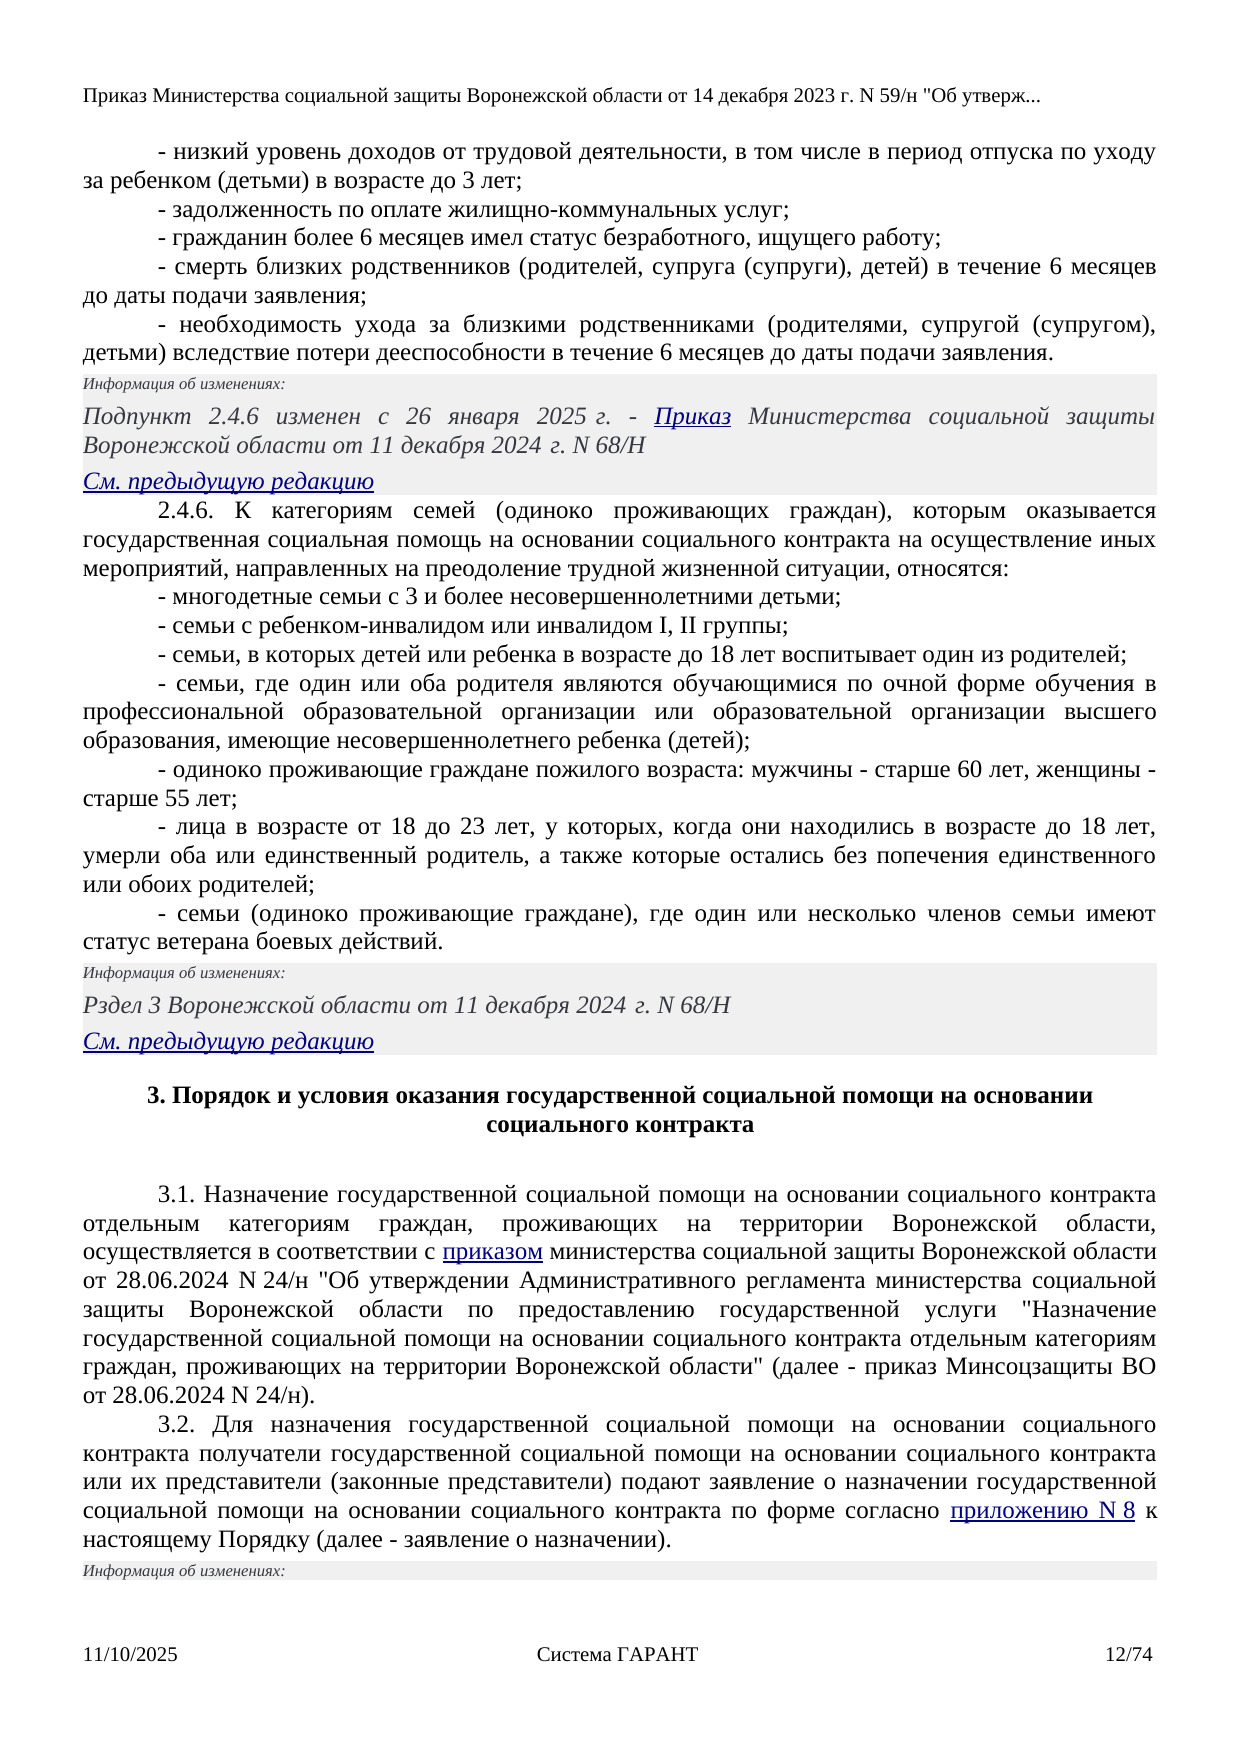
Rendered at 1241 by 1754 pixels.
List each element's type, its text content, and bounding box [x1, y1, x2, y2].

text - семьи, где один или оба родителя являются обучающимися по очной форме обучения в профессиональной образовательной организации или образовательной организации высшего образования, имеющие несовершеннолетнего ребенка (детей); [83, 668, 1157, 754]
text - семьи (одиноко проживающие граждане), где один или несколько членов семьи имеют статус ветерана боевых действий. [83, 898, 1157, 955]
text 3.1. Назначение государственной социальной помощи на основании социального контракта отдельным категориям граждан, проживающих на территории Воронежской области, осуществляется в соответствии с приказом министерства социальной защиты Воронежской области от 28.06.2024 N 24/н "Об утверждении Административного регламента министерства социальной защиты Воронежской области по предоставлению государственной услуги "Назначение государственной социальной помощи на основании социального контракта отдельным категориям граждан, проживающих на территории Воронежской области" (далее - приказ Минсоцзащиты ВО от 28.06.2024 N 24/н). [83, 1179, 1157, 1409]
text - семьи с ребенком-инвалидом или инвалидом I, II группы; [83, 610, 1157, 639]
text Рздел 3 Воронежской области от 11 декабря 2024 г. N 68/Н [732, 990, 1157, 1019]
text 2.4.6. К категориям семей (одиноко проживающих граждан), которым оказывается государственная социальная помощь на основании социального контракта на осуществление иных мероприятий, направленных на преодоление трудной жизненной ситуации, относятся: [83, 495, 1157, 581]
text - лица в возрасте от 18 до 23 лет, у которых, когда они находились в возрасте до 18 лет, умерли оба или единственный родитель, а также которые остались без попечения единственного или обоих родителей; [83, 811, 1157, 898]
text 3.2. Для назначения государственной социальной помощи на основании социального контракта получатели государственной социальной помощи на основании социального контракта или их представители (законные представители) подают заявление о назначении государственной социальной помощи на основании социального контракта по форме согласно приложению N 8 к настоящему Порядку (далее - заявление о назначении). [83, 1409, 1157, 1553]
subtitle 3. Порядок и условия оказания государственной социальной помощи на основании социального контракта [83, 1080, 1157, 1138]
text Информация об изменениях: [287, 374, 1157, 393]
text Информация об изменениях: [287, 1561, 1157, 1580]
text - смерть близких родственников (родителей, супруга (супруги), детей) в течение 6 месяцев до даты подачи заявления; [83, 251, 1157, 309]
text Подпункт 2.4.6 изменен с 26 января 2025 г. - Приказ Министерства социальной защиты Воронежской области от 11 декабря 2024 г. N 68/Н [648, 430, 1157, 458]
text См. предыдущую редакцию [377, 466, 1157, 495]
text - многодетные семьи с 3 и более несовершеннолетними детьми; [83, 581, 1157, 610]
text - гражданин более 6 месяцев имел статус безработного, ищущего работу; [83, 222, 1157, 251]
text Информация об изменениях: [287, 963, 1157, 982]
text См. предыдущую редакцию [377, 1026, 1157, 1055]
text - необходимость ухода за близкими родственниками (родителями, супругой (супругом), детьми) вследствие потери дееспособности в течение 6 месяцев до даты подачи заявления. [83, 309, 1157, 366]
text - одиноко проживающие граждане пожилого возраста: мужчины - старше 60 лет, женщины - старше 55 лет; [83, 754, 1157, 811]
text - семьи, в которых детей или ребенка в возрасте до 18 лет воспитывает один из родителей; [83, 639, 1157, 668]
text - задолженность по оплате жилищно-коммунальных услуг; [83, 194, 1157, 222]
text - низкий уровень доходов от трудовой деятельности, в том числе в период отпуска по уходу за ребенком (детьми) в возрасте до 3 лет; [83, 136, 1157, 194]
